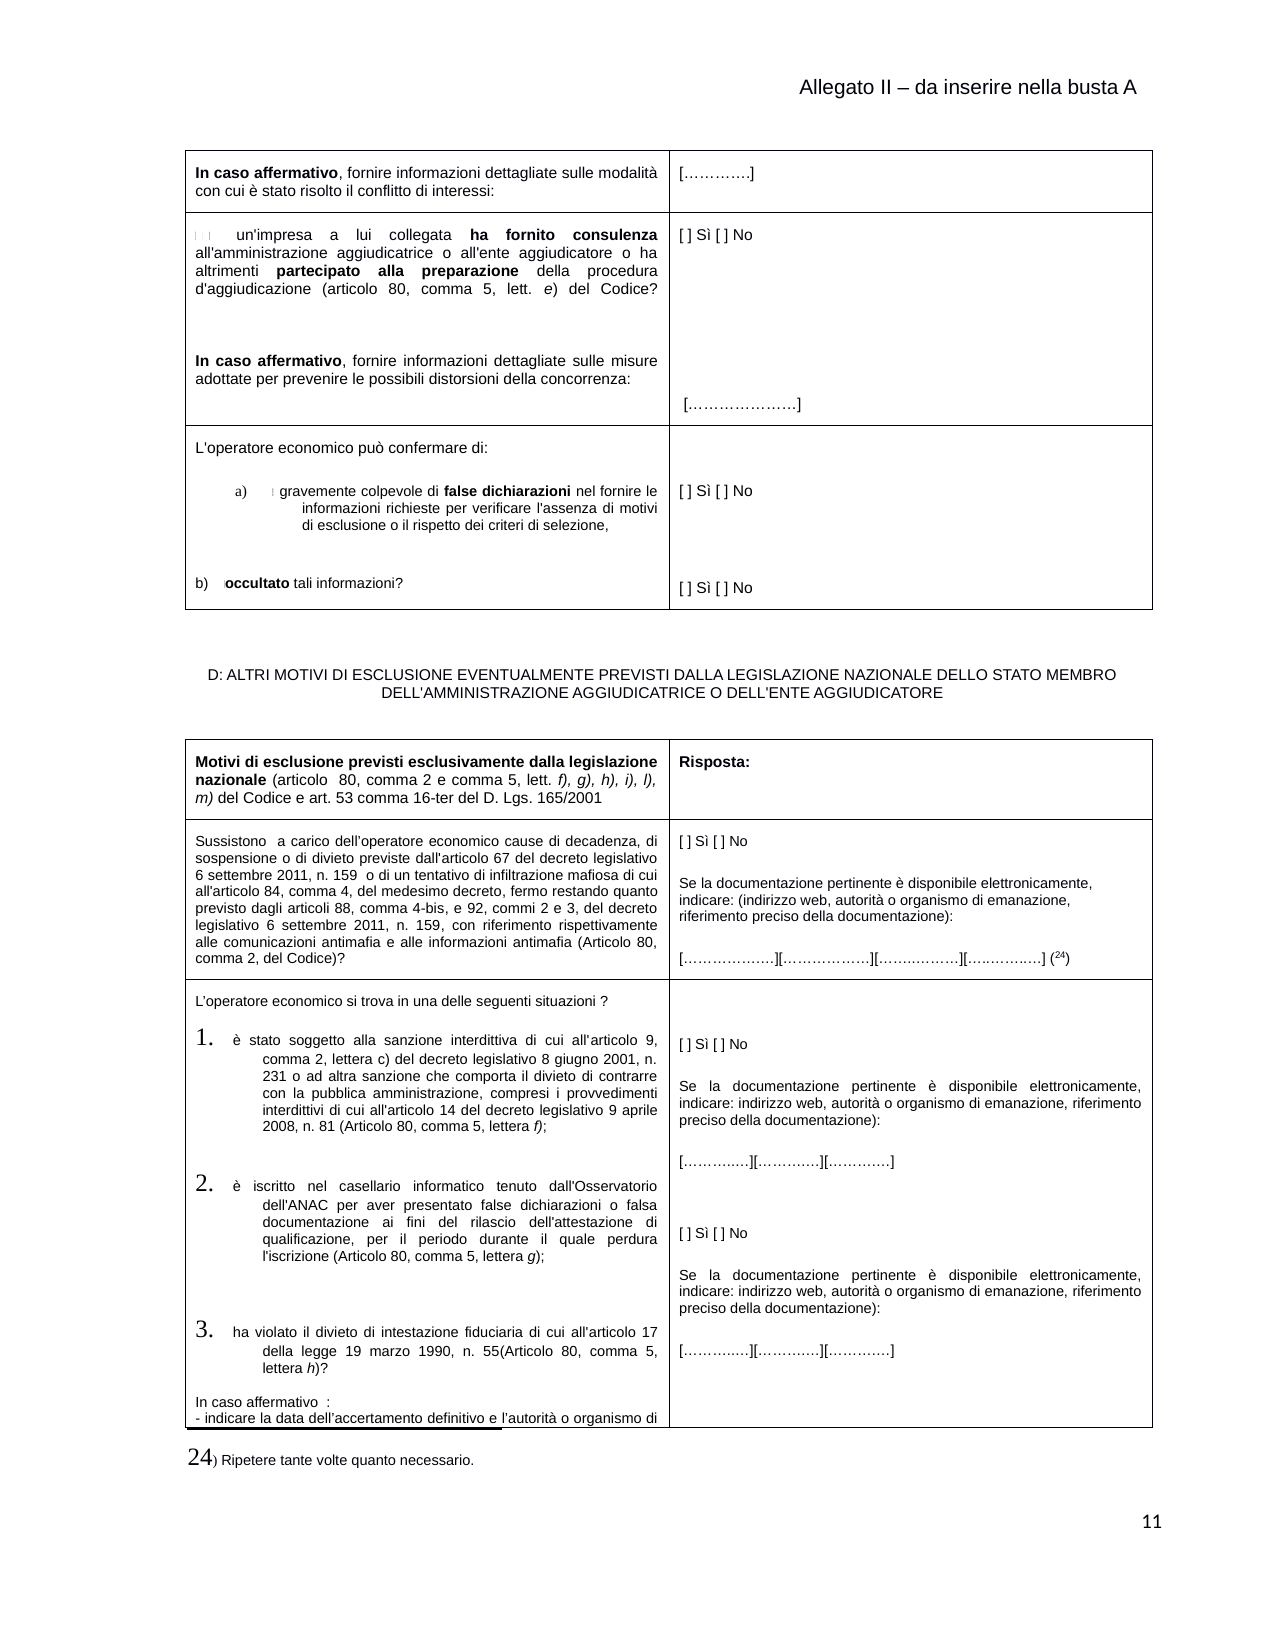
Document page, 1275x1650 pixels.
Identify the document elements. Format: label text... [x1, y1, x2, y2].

table_cell [ ] Sì [ ] No [ ] Sì [ ] No [670, 426, 1152, 609]
table_cell [………….] [670, 151, 1152, 212]
table_cell L'operatore economico può confermare di: non essersi reso gravemente colpevole di false dichiarazioni nel fornire le informazioni richieste per verificare l'assenza di motivi di esclusione o il rispetto dei criteri di selezione, b) non avere occultato tali informazioni? [186, 426, 669, 609]
table_cell [ ] Sì [ ] No […………………] [670, 213, 1152, 425]
table_cell [ ] Sì [ ] No Se la documentazione pertinente è disponibile elettronicamente, indicare: (indirizzo web, autorità o organismo di emanazione, riferimento preciso della documentazione): […………….…][………………][……..………][…..……..…] () [670, 820, 1152, 979]
table_cell Sussistono a carico dell’operatore economico cause di decadenza, di sospensione o di divieto previste dall'articolo 67 del decreto legislativo 6 settembre 2011, n. 159 o di un tentativo di infiltrazione mafiosa di cui all'articolo 84, comma 4, del medesimo decreto, fermo restando quanto previsto dagli articoli 88, comma 4-bis, e 92, commi 2 e 3, del decreto legislativo 6 settembre 2011, n. 159, con riferimento rispettivamente alle comunicazioni antimafia e alle informazioni antimafia (Articolo 80, comma 2, del Codice)? [186, 820, 669, 979]
table_cell L'operatore economico o un'impresa a lui collegata ha fornito consulenza all'amministrazione aggiudicatrice o all'ente aggiudicatore o ha altrimenti partecipato alla preparazione della procedura d'aggiudicazione (articolo 80, comma 5, lett. e) del Codice? In caso affermativo, fornire informazioni dettagliate sulle misure adottate per prevenire le possibili distorsioni della concorrenza: [186, 213, 669, 425]
table_cell L’operatore economico si trova in una delle seguenti situazioni ? è stato soggetto alla sanzione interdittiva di cui all'articolo 9, comma 2, lettera c) del decreto legislativo 8 giugno 2001, n. 231 o ad altra sanzione che comporta il divieto di contrarre con la pubblica amministrazione, compresi i provvedimenti interdittivi di cui all'articolo 14 del decreto legislativo 9 aprile 2008, n. 81 (Articolo 80, comma 5, lettera f); è iscritto nel casellario informatico tenuto dall'Osservatorio dell'ANAC per aver presentato false dichiarazioni o falsa documentazione ai fini del rilascio dell'attestazione di qualificazione, per il periodo durante il quale perdura l'iscrizione (Articolo 80, comma 5, lettera g); ha violato il divieto di intestazione fiduciaria di cui all'articolo 17 della legge 19 marzo 1990, n. 55(Articolo 80, comma 5, lettera h)? In caso affermativo : - indicare la data dell’accertamento definitivo e l’autorità o organismo di [186, 980, 669, 1427]
table_header Risposta: [670, 740, 1152, 819]
title D: Altri motivi di esclusione eventualmente previsti dalla legislazione nazionale dello Stato membro dell'amministrazione aggiudicatrice o dell'ente aggiudicatore [187, 665, 1137, 701]
table_cell L'operatore economico è a conoscenza di qualsiasi conflitto di interessi() legato alla sua partecipazione alla procedura di appalto (articolo 80, comma 5, lett. d) del Codice)? In caso affermativo, fornire informazioni dettagliate sulle modalità con cui è stato risolto il conflitto di interessi: [186, 151, 669, 212]
table_header Motivi di esclusione previsti esclusivamente dalla legislazione nazionale (articolo 80, comma 2 e comma 5, lett. f), g), h), i), l), m) del Codice e art. 53 comma 16-ter del D. Lgs. 165/2001 [186, 740, 669, 819]
table_cell [ ] Sì [ ] No Se la documentazione pertinente è disponibile elettronicamente, indicare: indirizzo web, autorità o organismo di emanazione, riferimento preciso della documentazione): [………..…][……….…][……….…] [ ] Sì [ ] No Se la documentazione pertinente è disponibile elettronicamente, indicare: indirizzo web, autorità o organismo di emanazione, riferimento preciso della documentazione): [………..…][……….…][……….…] [670, 980, 1152, 1427]
